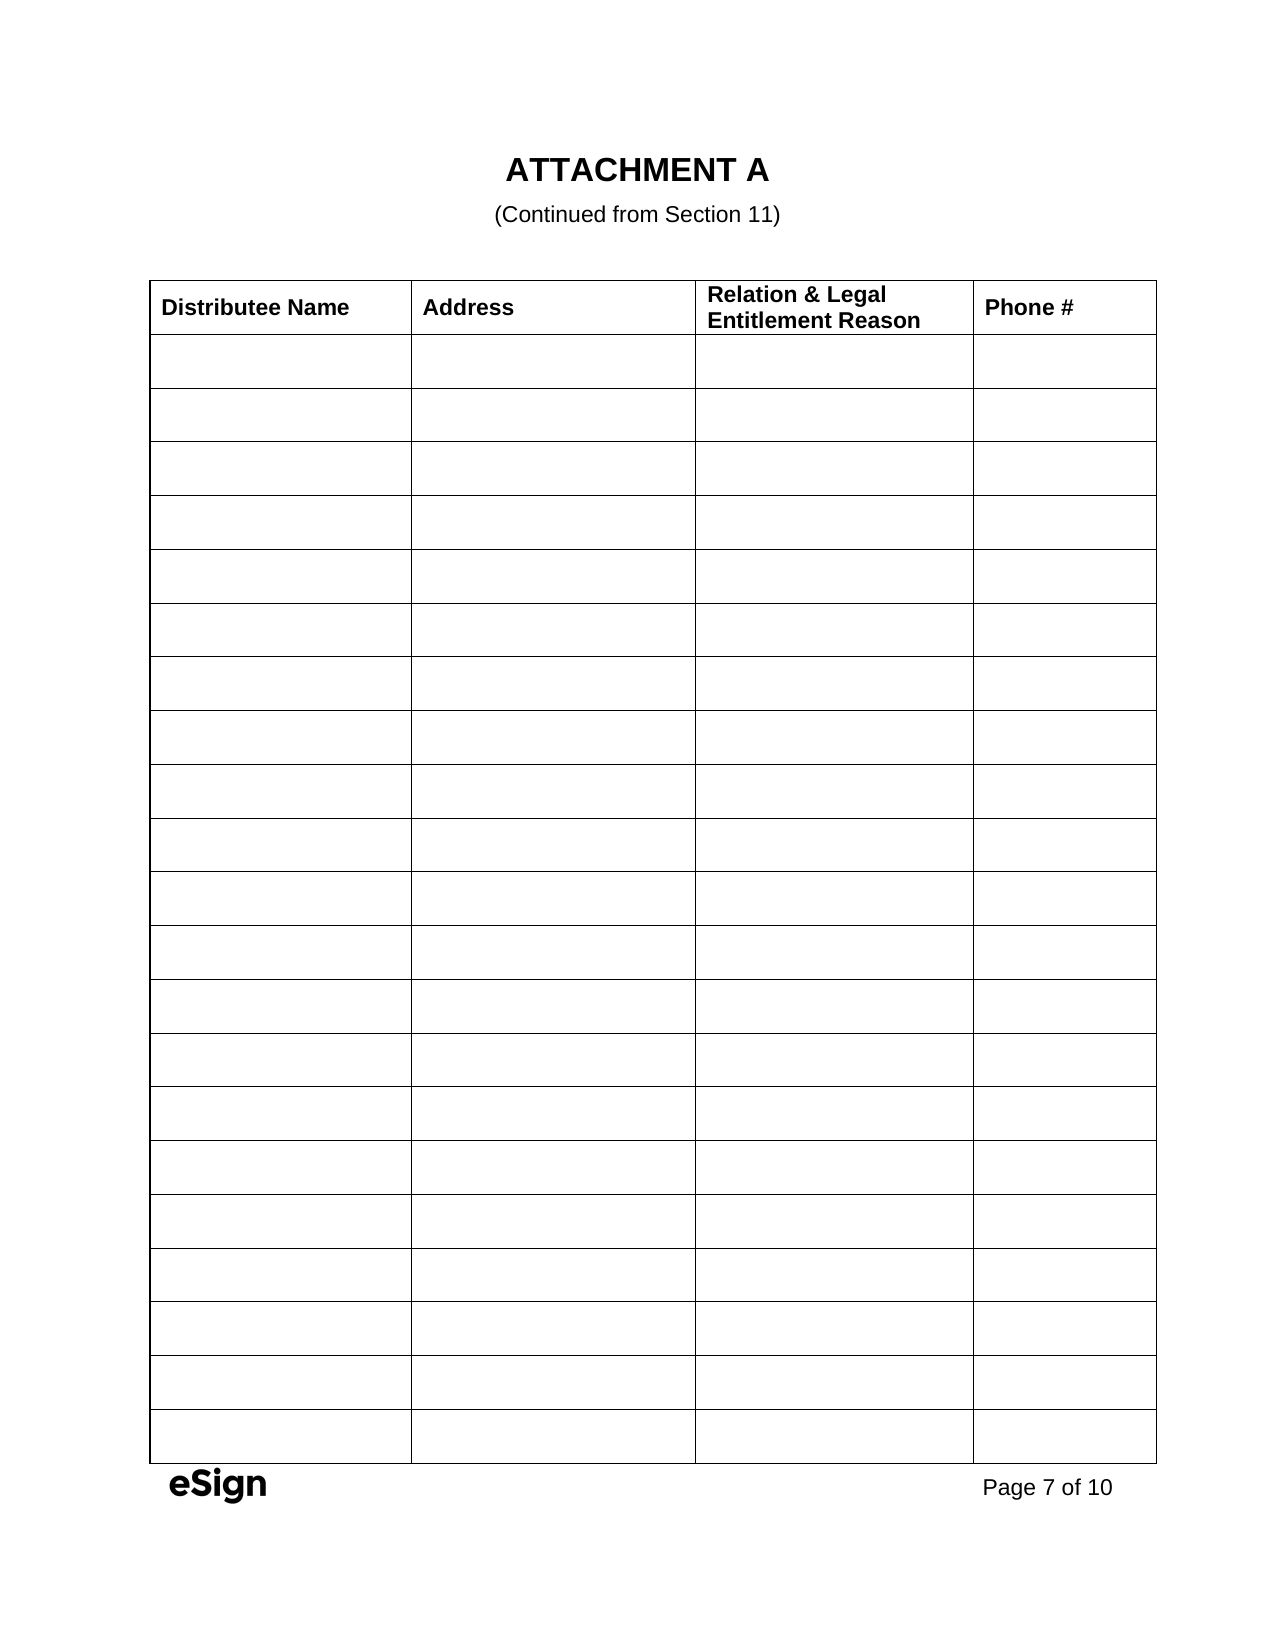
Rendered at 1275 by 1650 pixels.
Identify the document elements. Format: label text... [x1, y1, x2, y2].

table_cell [412, 926, 695, 979]
table_cell [151, 926, 411, 979]
table_cell [696, 711, 973, 764]
table_cell [151, 765, 411, 817]
table_cell [151, 1249, 411, 1301]
table_cell [151, 1034, 411, 1086]
table_cell [696, 1141, 973, 1194]
table_header Phone # [974, 281, 1156, 334]
table_cell [696, 604, 973, 656]
table_cell [412, 657, 695, 710]
table_cell [974, 550, 1156, 602]
table_cell [696, 496, 973, 549]
table_cell [412, 872, 695, 925]
table_cell [974, 604, 1156, 656]
table_cell [974, 389, 1156, 441]
table_cell [974, 1141, 1156, 1194]
table_cell [412, 604, 695, 656]
table_cell [412, 1087, 695, 1140]
table_cell [151, 819, 411, 871]
table_cell [696, 980, 973, 1032]
table_cell [151, 1302, 411, 1355]
table_cell [151, 872, 411, 925]
table_cell [151, 1356, 411, 1409]
table_cell [696, 335, 973, 387]
text (Continued from Section 11) [150, 201, 1125, 227]
table_cell [151, 1087, 411, 1140]
table_cell [151, 389, 411, 441]
table_cell [696, 389, 973, 441]
table_cell [412, 765, 695, 817]
table_cell [974, 442, 1156, 495]
table_cell [974, 1302, 1156, 1355]
table_cell [151, 550, 411, 602]
table_cell [151, 604, 411, 656]
table_cell [974, 1356, 1156, 1409]
table_cell [696, 442, 973, 495]
table_cell [974, 335, 1156, 387]
table_cell [696, 1302, 973, 1355]
table_cell [974, 657, 1156, 710]
table_cell [151, 657, 411, 710]
table_cell [974, 765, 1156, 817]
table_cell [974, 1249, 1156, 1301]
table_cell [696, 1034, 973, 1086]
table_cell [974, 1087, 1156, 1140]
table_header Distributee Name [151, 281, 411, 334]
table_cell [696, 872, 973, 925]
table_cell [412, 1034, 695, 1086]
table_cell [412, 1356, 695, 1409]
table_cell [151, 711, 411, 764]
table_cell [412, 442, 695, 495]
table_cell [151, 1410, 411, 1462]
table_cell [696, 1087, 973, 1140]
table_cell [151, 1195, 411, 1247]
table_cell [974, 1195, 1156, 1247]
table_cell [412, 1410, 695, 1462]
table_cell [974, 819, 1156, 871]
subtitle ATTACHMENT A [150, 150, 1125, 188]
table_cell [151, 335, 411, 387]
table_cell [412, 335, 695, 387]
table_cell [696, 765, 973, 817]
table_cell [151, 980, 411, 1032]
table_cell [974, 1410, 1156, 1462]
table_header Relation & Legal Entitlement Reason [696, 281, 973, 334]
table_cell [974, 496, 1156, 549]
table_cell [974, 872, 1156, 925]
table_cell [412, 711, 695, 764]
table_cell [412, 980, 695, 1032]
table_cell [696, 1249, 973, 1301]
table_cell [974, 1034, 1156, 1086]
table_cell [412, 389, 695, 441]
table_cell [412, 1195, 695, 1247]
table_cell [412, 550, 695, 602]
table_cell [151, 1141, 411, 1194]
table_cell [412, 1141, 695, 1194]
table_cell [151, 496, 411, 549]
table_cell [151, 442, 411, 495]
table_cell [696, 819, 973, 871]
table_cell [696, 657, 973, 710]
table_cell [974, 926, 1156, 979]
table_cell [696, 926, 973, 979]
table_cell [412, 1302, 695, 1355]
table_header Address [412, 281, 695, 334]
table_cell [696, 1410, 973, 1462]
table_cell [974, 980, 1156, 1032]
table_cell [696, 550, 973, 602]
table_cell [412, 819, 695, 871]
table_cell [974, 711, 1156, 764]
table_cell [696, 1356, 973, 1409]
table_cell [412, 1249, 695, 1301]
table_cell [412, 496, 695, 549]
table_cell [696, 1195, 973, 1247]
